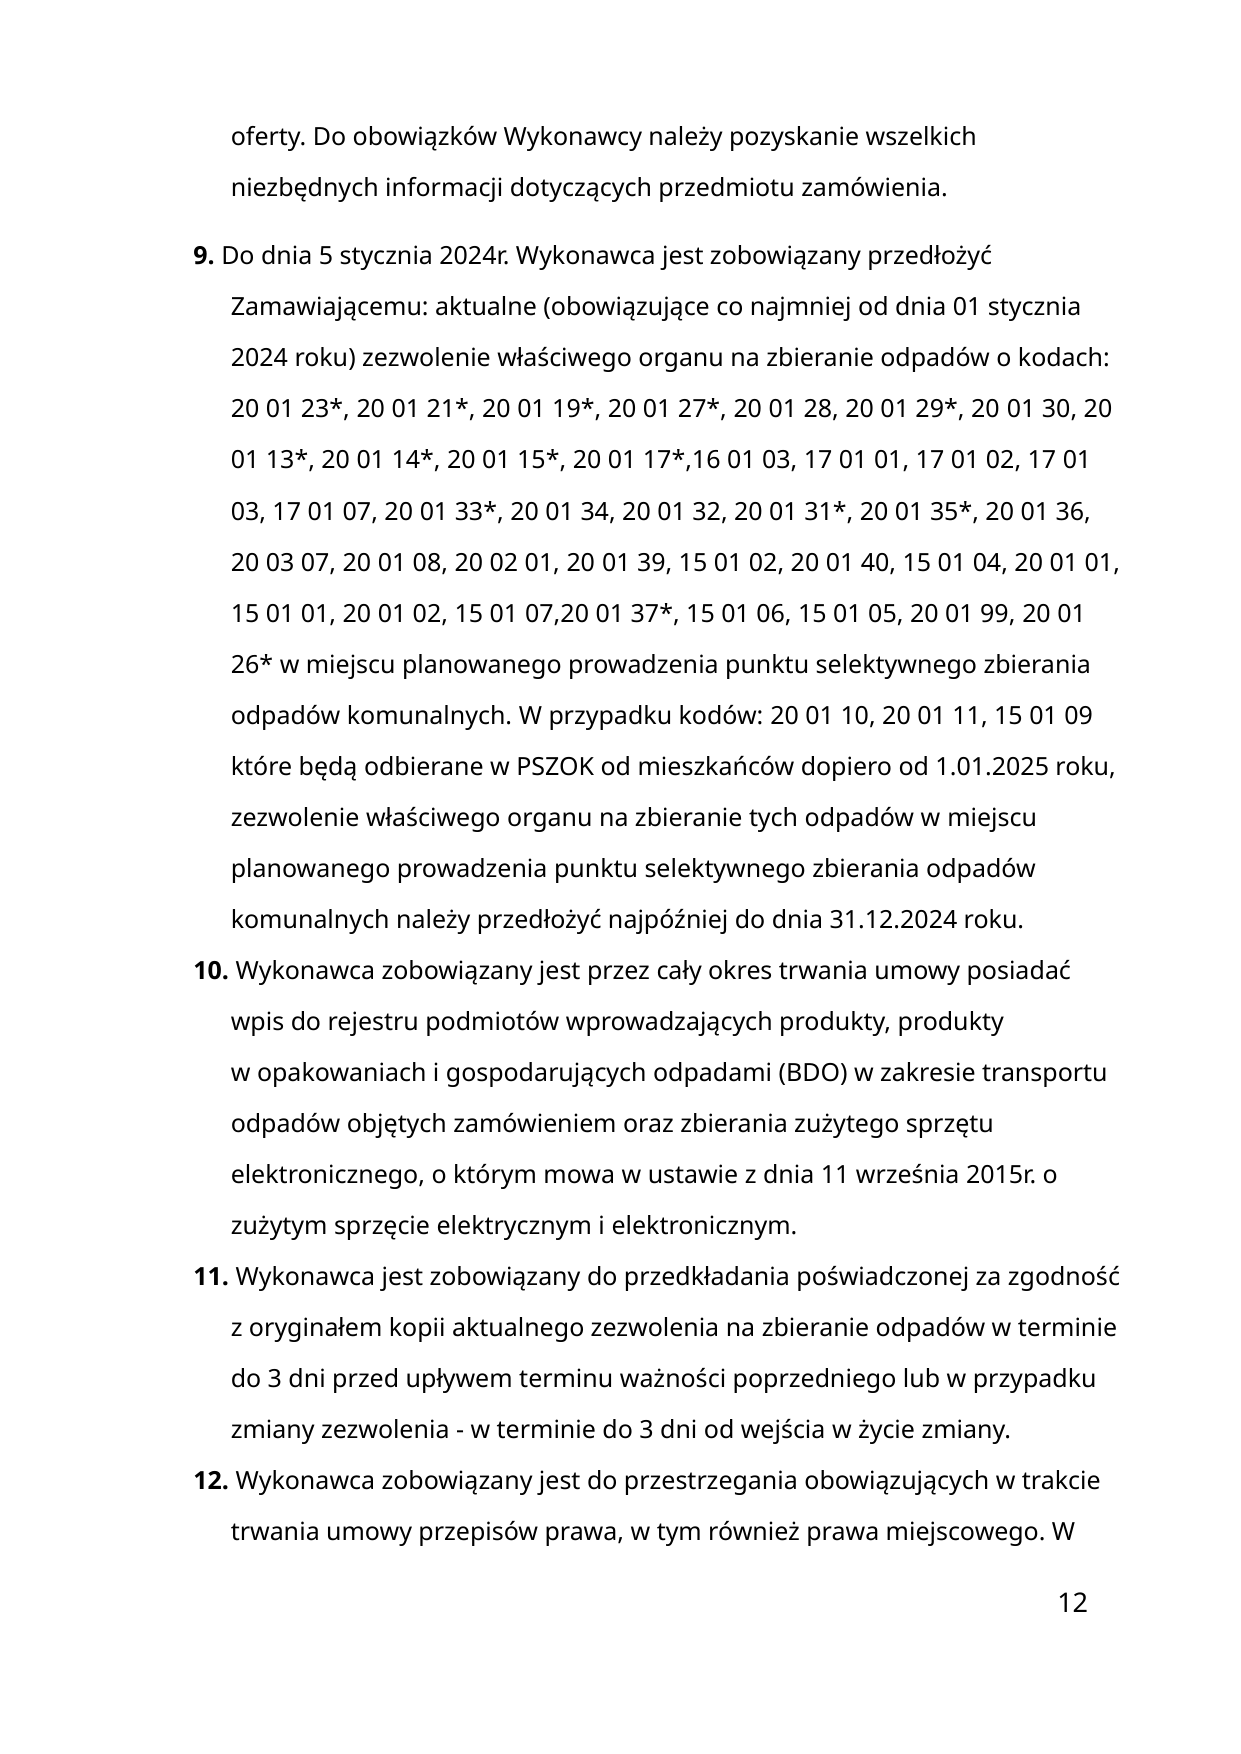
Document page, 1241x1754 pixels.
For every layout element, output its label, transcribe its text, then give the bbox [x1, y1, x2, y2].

list Wykonawca zobowiązany jest do przestrzegania obowiązujących w trakcie trwania umowy przepisów prawa, w tym również prawa miejscowego. W [193, 1463, 1122, 1548]
list Wykonawca jest zobowiązany do przedkładania poświadczonej za zgodność z oryginałem kopii aktualnego zezwolenia na zbieranie odpadów w terminie do 3 dni przed upływem terminu ważności poprzedniego lub w przypadku zmiany zezwolenia - w terminie do 3 dni od wejścia w życie zmiany. [193, 1259, 1122, 1446]
list Do dnia 5 stycznia 2024r. Wykonawca jest zobowiązany przedłożyć Zamawiającemu: aktualne (obowiązujące co najmniej od dnia 01 stycznia 2024 roku) zezwolenie właściwego organu na zbieranie odpadów o kodach: 20 01 23*, 20 01 21*, 20 01 19*, 20 01 27*, 20 01 28, 20 01 29*, 20 01 30, 20 01 13*, 20 01 14*, 20 01 15*, 20 01 17*,16 01 03, 17 01 01, 17 01 02, 17 01 03, 17 01 07, 20 01 33*, 20 01 34, 20 01 32, 20 01 31*, 20 01 35*, 20 01 36, 20 03 07, 20 01 08, 20 02 01, 20 01 39, 15 01 02, 20 01 40, 15 01 04, 20 01 01, 15 01 01, 20 01 02, 15 01 07,20 01 37*, 15 01 06, 15 01 05, 20 01 99, 20 01 26* w miejscu planowanego prowadzenia punktu selektywnego zbierania odpadów komunalnych. W przypadku kodów: 20 01 10, 20 01 11, 15 01 09 które będą odbierane w PSZOK od mieszkańców dopiero od 1.01.2025 roku, zezwolenie właściwego organu na zbieranie tych odpadów w miejscu planowanego prowadzenia punktu selektywnego zbierania odpadów komunalnych należy przedłożyć najpóźniej do dnia 31.12.2024 roku. [193, 238, 1122, 936]
list Wykonawca zobowiązany jest przez cały okres trwania umowy posiadać wpis do rejestru podmiotów wprowadzających produkty, produkty w opakowaniach i gospodarujących odpadami (BDO) w zakresie transportu odpadów objętych zamówieniem oraz zbierania zużytego sprzętu elektronicznego, o którym mowa w ustawie z dnia 11 września 2015r. o zużytym sprzęcie elektrycznym i elektronicznym. [193, 952, 1122, 1242]
list oferty. Do obowiązków Wykonawcy należy pozyskanie wszelkich niezbędnych informacji dotyczących przedmiotu zamówienia. [193, 118, 1122, 203]
